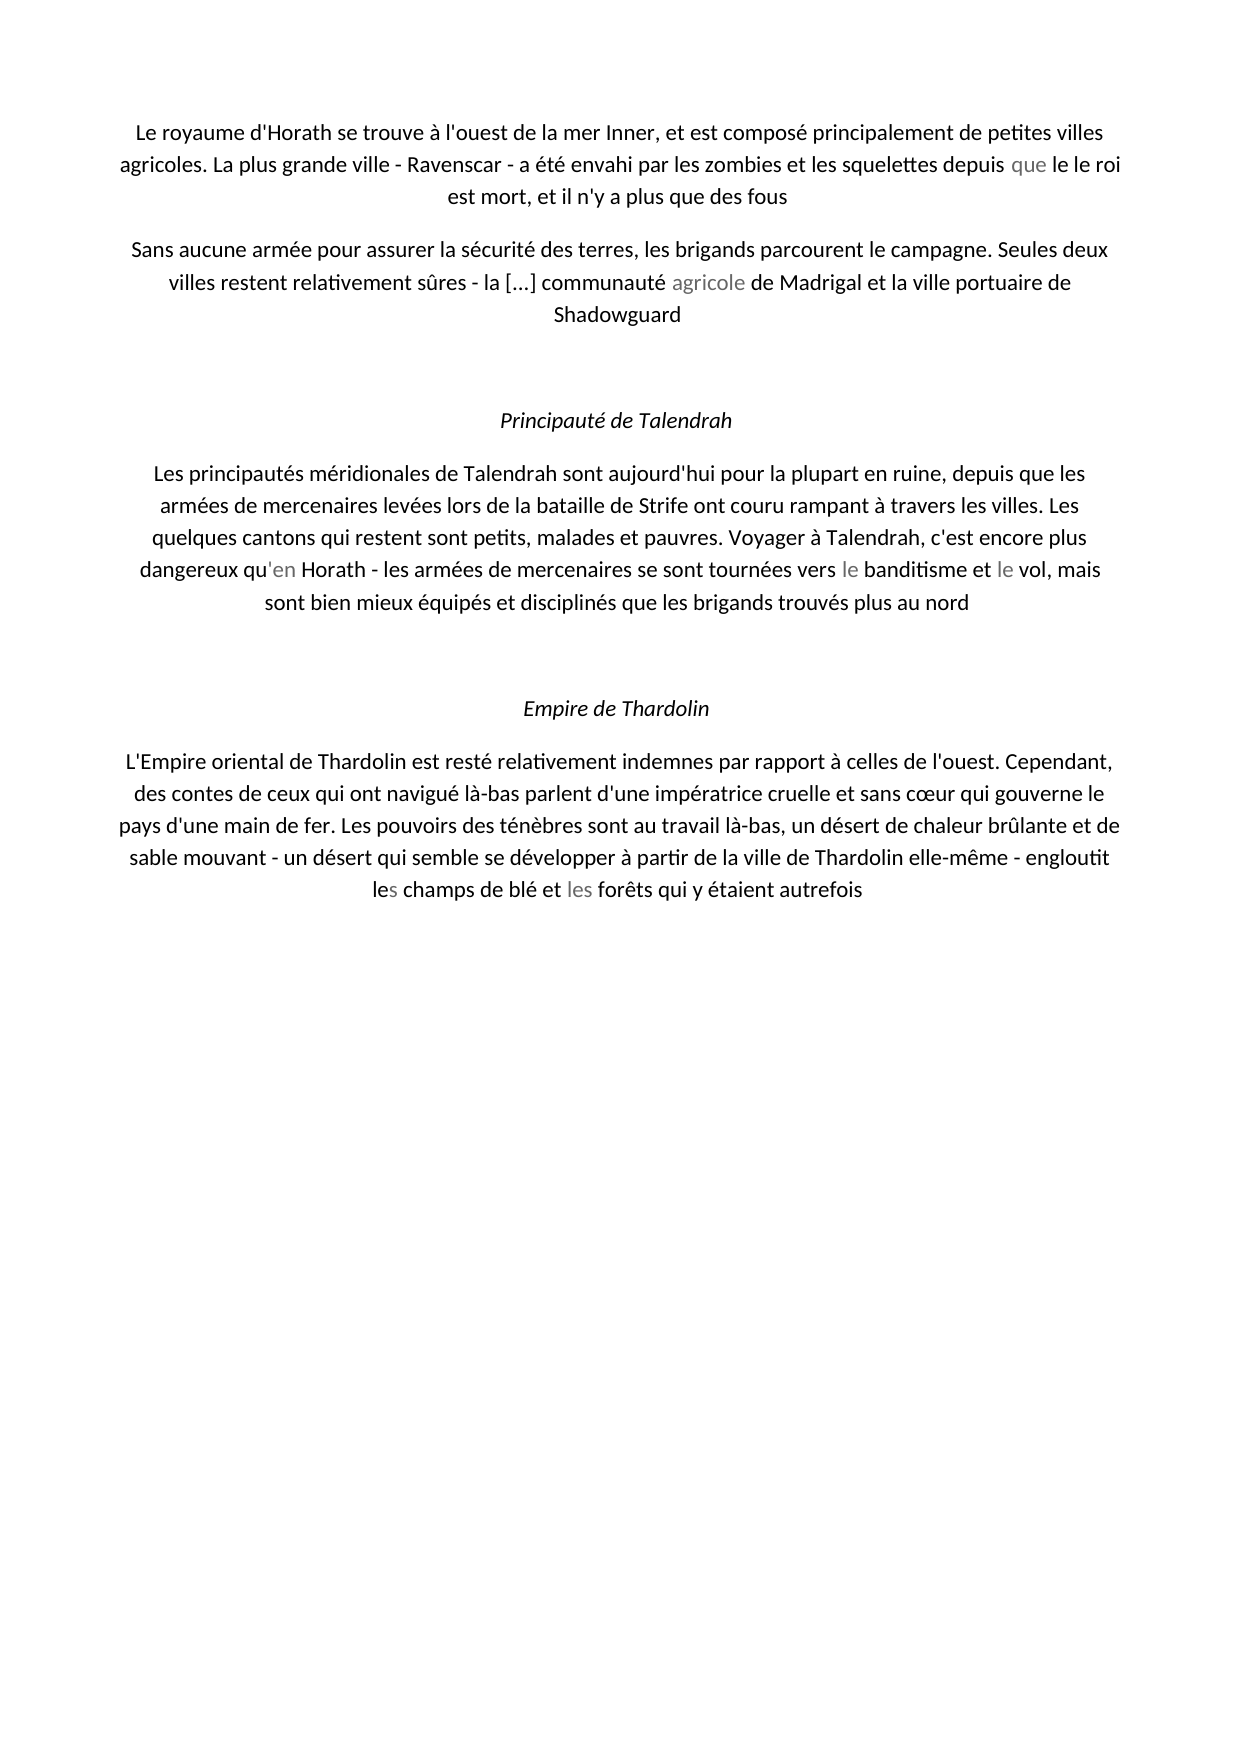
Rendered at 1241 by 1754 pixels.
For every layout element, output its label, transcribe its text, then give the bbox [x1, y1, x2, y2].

text Le royaume d'Horath se trouve à l'ouest de la mer Inner, et est composé principalement de petites villes agricoles. La plus grande ville - Ravenscar - a été envahi par les zombies et les squelettes depuis que le le roi est mort, et il n'y a plus que des fous [118, 118, 1122, 211]
text Empire de Thardolin [118, 694, 1122, 722]
text Principauté de Talendrah [118, 406, 1122, 434]
text L'Empire oriental de Thardolin est resté relativement indemnes par rapport à celles de l'ouest. Cependant, des contes de ceux qui ont navigué là-bas parlent d'une impératrice cruelle et sans cœur qui gouverne le pays d'une main de fer. Les pouvoirs des ténèbres sont au travail là-bas, un désert de chaleur brûlante et de sable mouvant - un désert qui semble se développer à partir de la ville de Thardolin elle-même - engloutit les champs de blé et les forêts qui y étaient autrefois [118, 747, 1122, 903]
text Les principautés méridionales de Talendrah sont aujourd'hui pour la plupart en ruine, depuis que les armées de mercenaires levées lors de la bataille de Strife ont couru rampant à travers les villes. Les quelques cantons qui restent sont petits, malades et pauvres. Voyager à Talendrah, c'est encore plus dangereux qu'en Horath - les armées de mercenaires se sont tournées vers le banditisme et le vol, mais sont bien mieux équipés et disciplinés que les brigands trouvés plus au nord [118, 459, 1122, 616]
text Sans aucune armée pour assurer la sécurité des terres, les brigands parcourent le campagne. Seules deux villes restent relativement sûres - la [...] communauté agricole de Madrigal et la ville portuaire de Shadowguard [118, 236, 1122, 328]
